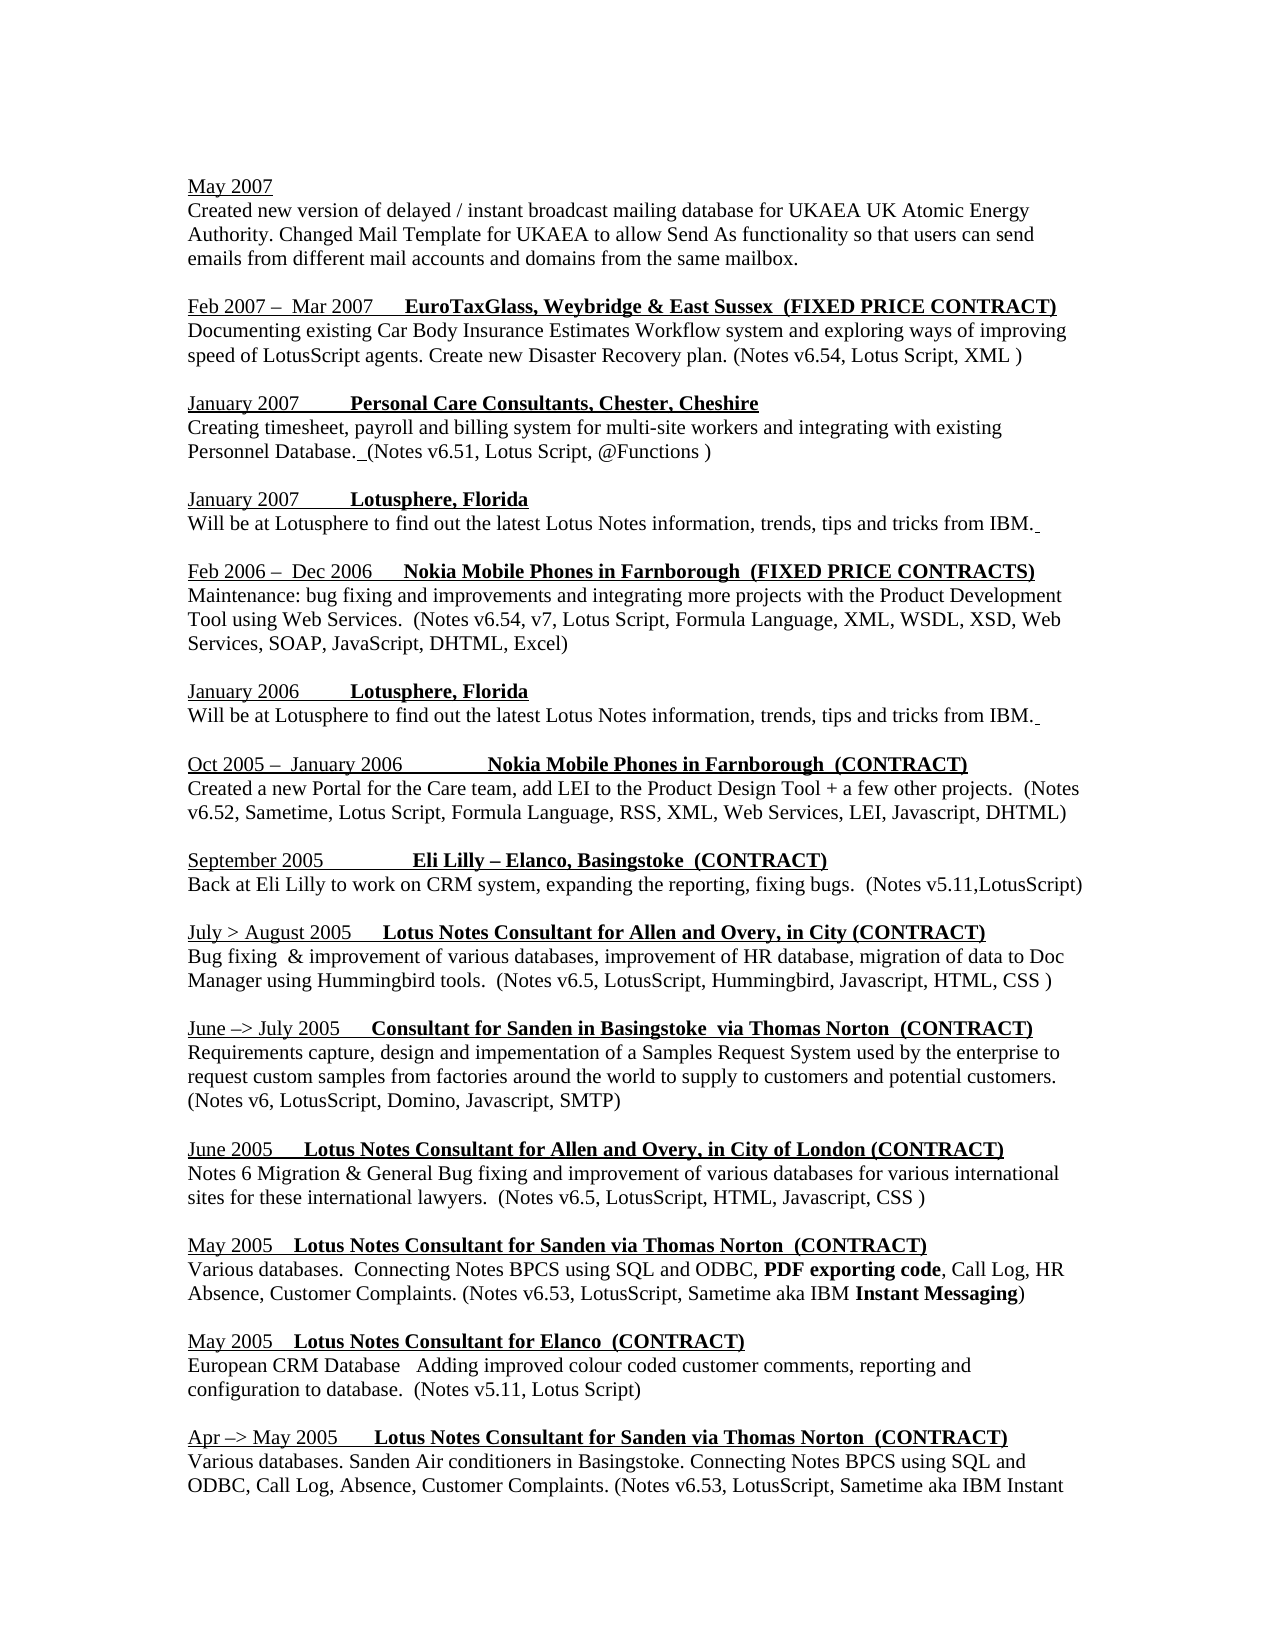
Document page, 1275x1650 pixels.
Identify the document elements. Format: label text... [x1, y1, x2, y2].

text Apr –> May 2005 Lotus Notes Consultant for Sanden via Thomas Norton (CONTRACT) [187, 1425, 1087, 1449]
text May 2007 [187, 174, 1087, 198]
text January 2007 Lotusphere, Florida [187, 487, 1087, 511]
text Notes 6 Migration & General Bug fixing and improvement of various databases for various international sites for these international lawyers. (Notes v6.5, LotusScript, HTML, Javascript, CSS ) [187, 1161, 1087, 1209]
text Various databases. Sanden Air conditioners in Basingstoke. Connecting Notes BPCS using SQL and ODBC, Call Log, Absence, Customer Complaints. (Notes v6.53, LotusScript, Sametime aka IBM Instant [187, 1449, 1087, 1497]
text Created new version of delayed / instant broadcast mailing database for UKAEA UK Atomic Energy Authority. Changed Mail Template for UKAEA to allow Send As functionality so that users can send emails from different mail accounts and domains from the same mailbox. [187, 198, 1087, 270]
text Various databases. Connecting Notes BPCS using SQL and ODBC, PDF exporting code, Call Log, HR Absence, Customer Complaints. (Notes v6.53, LotusScript, Sametime aka IBM Instant Messaging) [187, 1257, 1087, 1305]
text January 2007 Personal Care Consultants, Chester, Cheshire [187, 391, 1087, 415]
text July > August 2005 Lotus Notes Consultant for Allen and Overy, in City (CONTRACT) [187, 920, 1087, 944]
text Back at Eli Lilly to work on CRM system, expanding the reporting, fixing bugs. (Notes v5.11,LotusScript) [187, 872, 1087, 896]
text Feb 2007 – Mar 2007 EuroTaxGlass, Weybridge & East Sussex (FIXED PRICE CONTRACT) [187, 294, 1087, 318]
text Creating timesheet, payroll and billing system for multi-site workers and integrating with existing Personnel Database. (Notes v6.51, Lotus Script, @Functions ) [187, 415, 1087, 463]
text Oct 2005 – January 2006 Nokia Mobile Phones in Farnborough (CONTRACT) [187, 752, 1087, 776]
text Documenting existing Car Body Insurance Estimates Workflow system and exploring ways of improving speed of LotusScript agents. Create new Disaster Recovery plan. (Notes v6.54, Lotus Script, XML ) [187, 318, 1087, 367]
text June –> July 2005 Consultant for Sanden in Basingstoke via Thomas Norton (CONTRACT) [187, 1016, 1087, 1040]
text Requirements capture, design and impementation of a Samples Request System used by the enterprise to request custom samples from factories around the world to supply to customers and potential customers. (Notes v6, LotusScript, Domino, Javascript, SMTP) [187, 1040, 1087, 1112]
text Feb 2006 – Dec 2006 Nokia Mobile Phones in Farnborough (FIXED PRICE CONTRACTS) [187, 559, 1087, 583]
text January 2006 Lotusphere, Florida [187, 679, 1087, 703]
text Will be at Lotusphere to find out the latest Lotus Notes information, trends, tips and tricks from IBM. [187, 511, 1087, 535]
text May 2005 Lotus Notes Consultant for Sanden via Thomas Norton (CONTRACT) [187, 1233, 1087, 1257]
text Maintenance: bug fixing and improvements and integrating more projects with the Product Development Tool using Web Services. (Notes v6.54, v7, Lotus Script, Formula Language, XML, WSDL, XSD, Web Services, SOAP, JavaScript, DHTML, Excel) [187, 583, 1087, 655]
text September 2005 Eli Lilly – Elanco, Basingstoke (CONTRACT) [187, 848, 1087, 872]
text Bug fixing & improvement of various databases, improvement of HR database, migration of data to Doc Manager using Hummingbird tools. (Notes v6.5, LotusScript, Hummingbird, Javascript, HTML, CSS ) [187, 944, 1087, 992]
text May 2005 Lotus Notes Consultant for Elanco (CONTRACT) [187, 1329, 1087, 1353]
text Created a new Portal for the Care team, add LEI to the Product Design Tool + a few other projects. (Notes v6.52, Sametime, Lotus Script, Formula Language, RSS, XML, Web Services, LEI, Javascript, DHTML) [187, 776, 1087, 824]
text European CRM Database Adding improved colour coded customer comments, reporting and configuration to database. (Notes v5.11, Lotus Script) [187, 1353, 1087, 1401]
text June 2005 Lotus Notes Consultant for Allen and Overy, in City of London (CONTRACT) [187, 1137, 1087, 1161]
text Will be at Lotusphere to find out the latest Lotus Notes information, trends, tips and tricks from IBM. [187, 703, 1087, 727]
